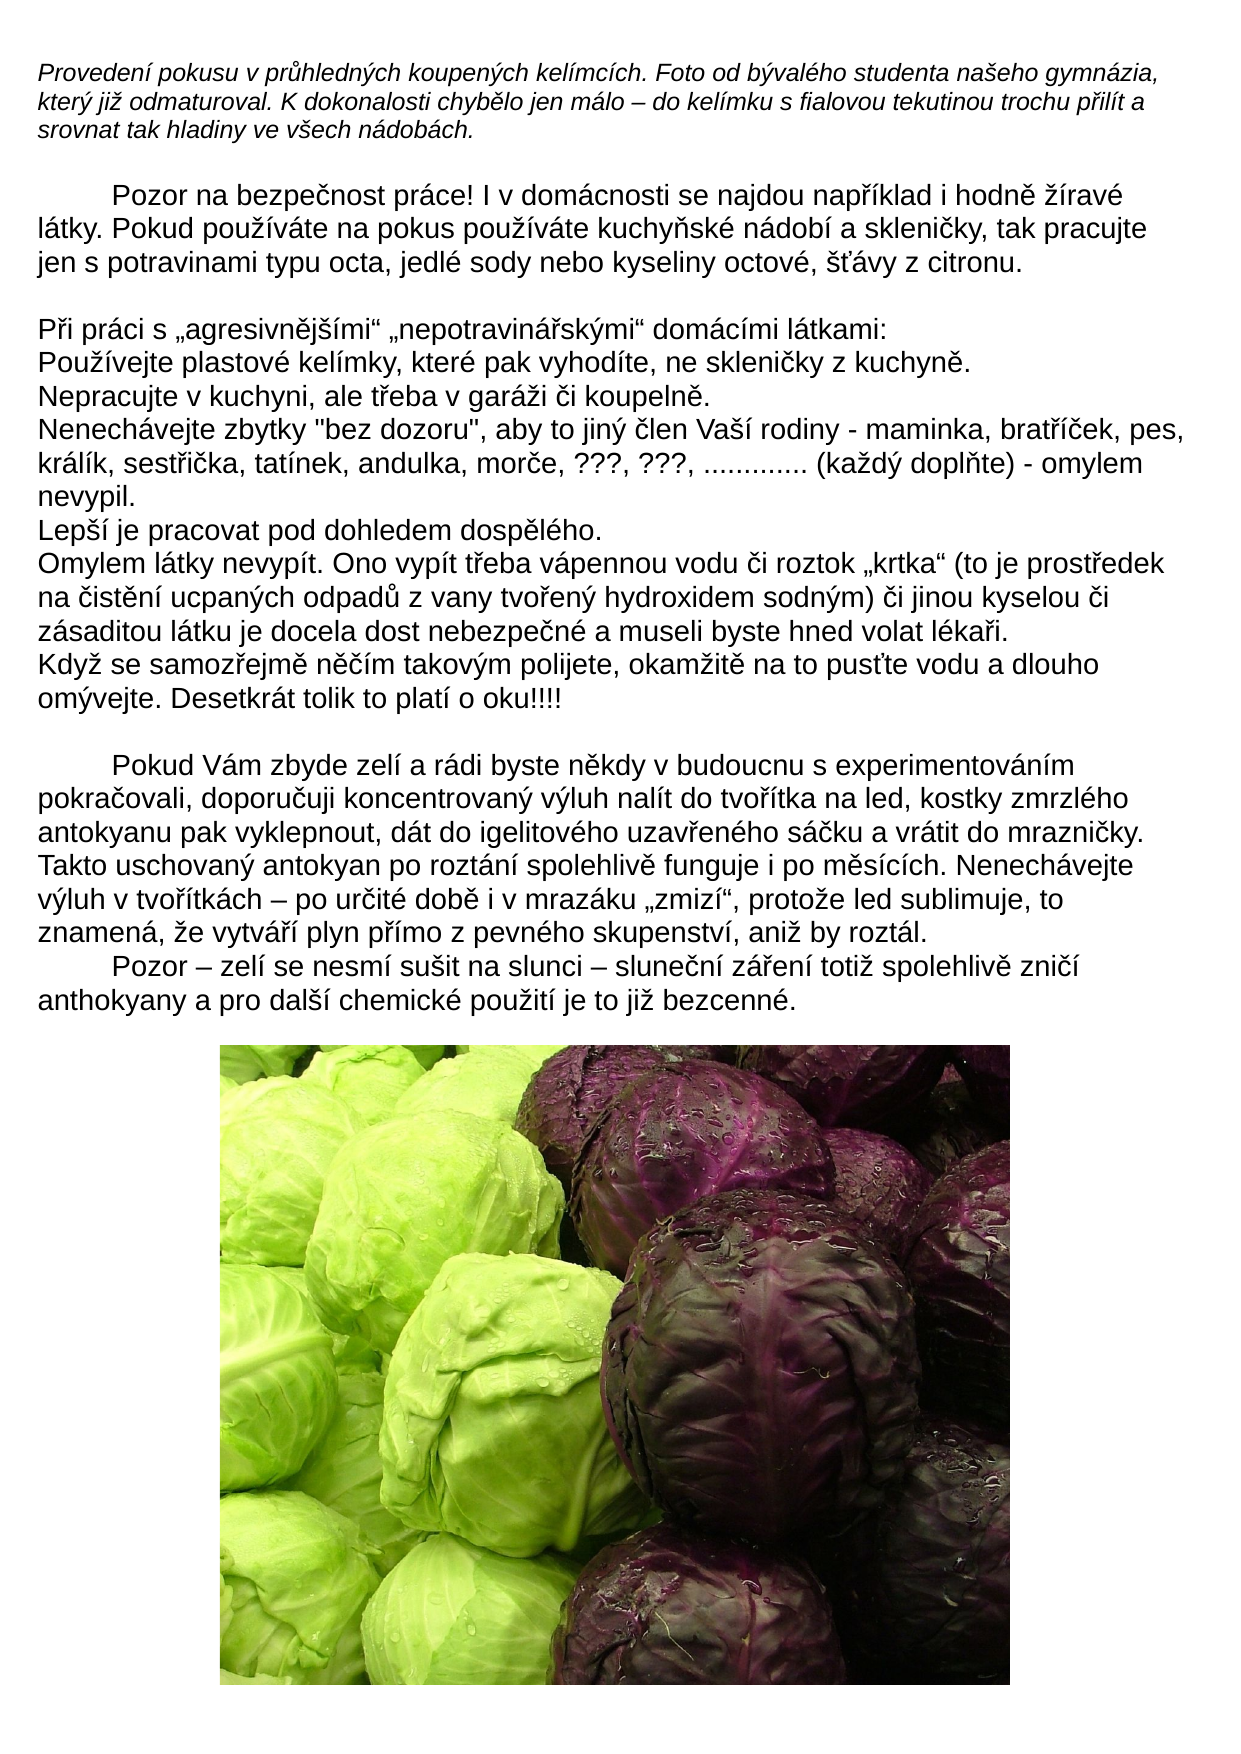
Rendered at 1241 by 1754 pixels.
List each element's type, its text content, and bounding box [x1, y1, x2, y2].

text Nepracujte v kuchyni, ale třeba v garáži či koupelně. [37, 379, 1192, 412]
text Lepší je pracovat pod dohledem dospělého. [37, 513, 1192, 547]
text Pozor – zelí se nesmí sušit na slunci – sluneční záření totiž spolehlivě zničí anthokyany a pro další chemické použití je to již bezcenné. [37, 949, 1192, 1016]
text Omylem látky nevypít. Ono vypít třeba vápennou vodu či roztok „krtka“ (to je prostředek na čistění ucpaných odpadů z vany tvořený hydroxidem sodným) či jinou kyselou či zásaditou látku je docela dost nebezpečné a museli byste hned volat lékaři. [37, 547, 1192, 647]
text Pokud Vám zbyde zelí a rádi byste někdy v budoucnu s experimentováním pokračovali, doporučuji koncentrovaný výluh nalít do tvořítka na led, kostky zmrzlého antokyanu pak vyklepnout, dát do igelitového uzavřeného sáčku a vrátit do mrazničky. Takto uschovaný antokyan po roztání spolehlivě funguje i po měsících. Nenechávejte výluh v tvořítkách – po určité době i v mrazáku „zmizí“, protože led sublimuje, to znamená, že vytváří plyn přímo z pevného skupenství, aniž by roztál. [37, 748, 1192, 949]
text Při práci s „agresivnějšími“ „nepotravinářskými“ domácími látkami: [37, 312, 1192, 345]
text Používejte plastové kelímky, které pak vyhodíte, ne skleničky z kuchyně. [37, 345, 1192, 379]
picture [219, 1045, 1010, 1685]
text Provedení pokusu v průhledných koupených kelímcích. Foto od bývalého studenta našeho gymnázia, který již odmaturoval. K dokonalosti chybělo jen málo – do kelímku s fialovou tekutinou trochu přilít a srovnat tak hladiny ve všech nádobách. [37, 58, 1192, 144]
text Nenechávejte zbytky "bez dozoru", aby to jiný člen Vaší rodiny - maminka, bratříček, pes, králík, sestřička, tatínek, andulka, morče, ???, ???, ............. (každý doplňte) - omylem nevypil. [37, 412, 1192, 513]
text Pozor na bezpečnost práce! I v domácnosti se najdou například i hodně žíravé látky. Pokud používáte na pokus používáte kuchyňské nádobí a skleničky, tak pracujte jen s potravinami typu octa, jedlé sody nebo kyseliny octové, šťávy z citronu. [37, 178, 1192, 278]
text Když se samozřejmě něčím takovým polijete, okamžitě na to pusťte vodu a dlouho omývejte. Desetkrát tolik to platí o oku!!!! [37, 647, 1192, 714]
